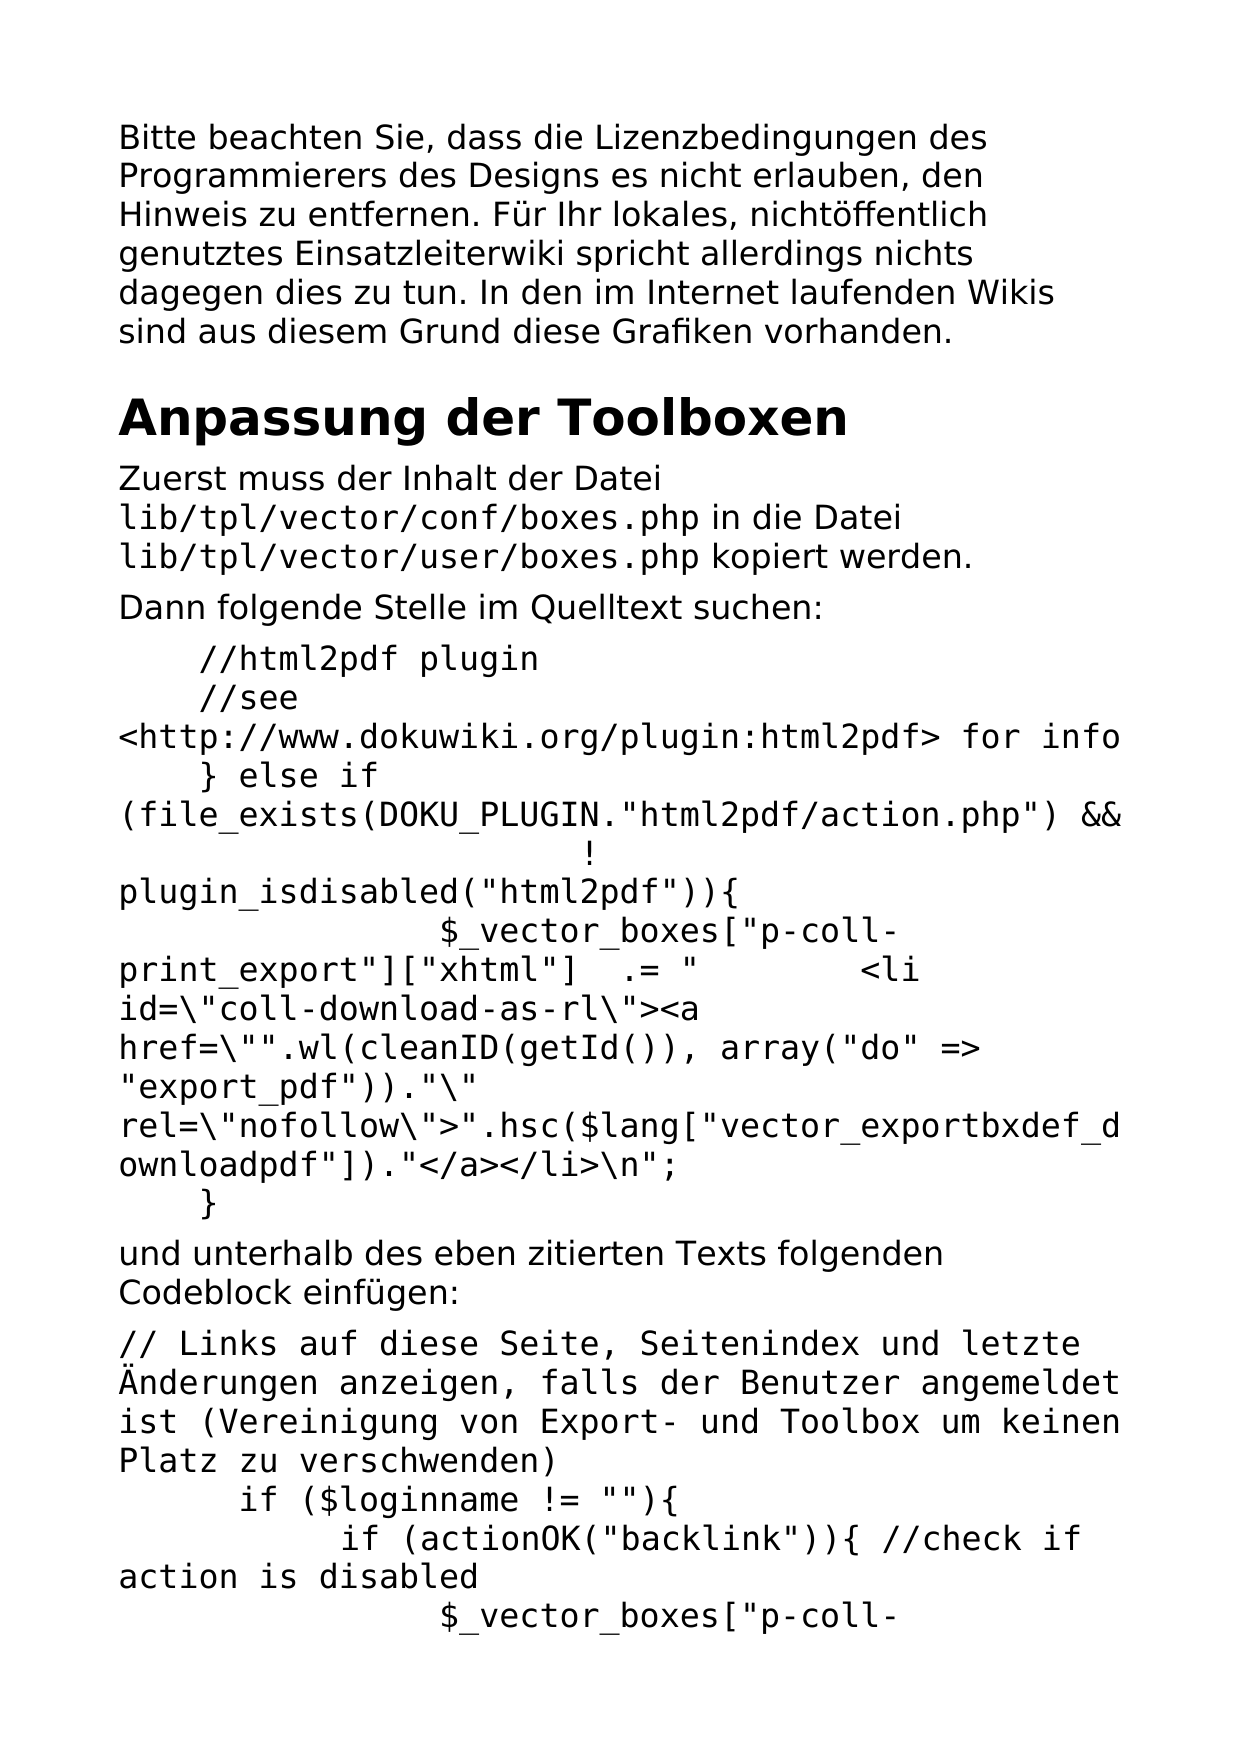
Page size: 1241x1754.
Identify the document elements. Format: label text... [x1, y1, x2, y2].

text //html2pdf plugin //see <http://www.dokuwiki.org/plugin:html2pdf> for info } else if (file_exists(DOKU_PLUGIN."html2pdf/action.php") && !plugin_isdisabled("html2pdf")){ $_vector_boxes["p-coll-print_export"]["xhtml"] .= " <li id=\"coll-download-as-rl\"><a href=\"".wl(cleanID(getId()), array("do" => "export_pdf"))."\" rel=\"nofollow\">".hsc($lang["vector_exportbxdef_downloadpdf"])."</a></li>\n"; } [118, 640, 1122, 1223]
text Bitte beachten Sie, dass die Lizenzbedingungen des Programmierers des Designs es nicht erlauben, den Hinweis zu entfernen. Für Ihr lokales, nichtöffentlich genutztes Einsatzleiterwiki spricht allerdings nichts dagegen dies zu tun. In den im Internet laufenden Wikis sind aus diesem Grund diese Grafiken vorhanden. [118, 118, 1122, 351]
subtitle Anpassung der Toolboxen [118, 389, 1122, 447]
text Zuerst muss der Inhalt der Datei lib/tpl/vector/conf/boxes.php in die Datei lib/tpl/vector/user/boxes.php kopiert werden. [118, 459, 1122, 576]
text // Links auf diese Seite, Seitenindex und letzte Änderungen anzeigen, falls der Benutzer angemeldet ist (Vereinigung von Export- und Toolbox um keinen Platz zu verschwenden) if ($loginname != ""){ if (actionOK("backlink")){ //check if action is disabled $_vector_boxes["p-coll- [118, 1325, 1122, 1636]
text Dann folgende Stelle im Quelltext suchen: [118, 588, 1122, 627]
text und unterhalb des eben zitierten Texts folgenden Codeblock einfügen: [118, 1234, 1122, 1312]
